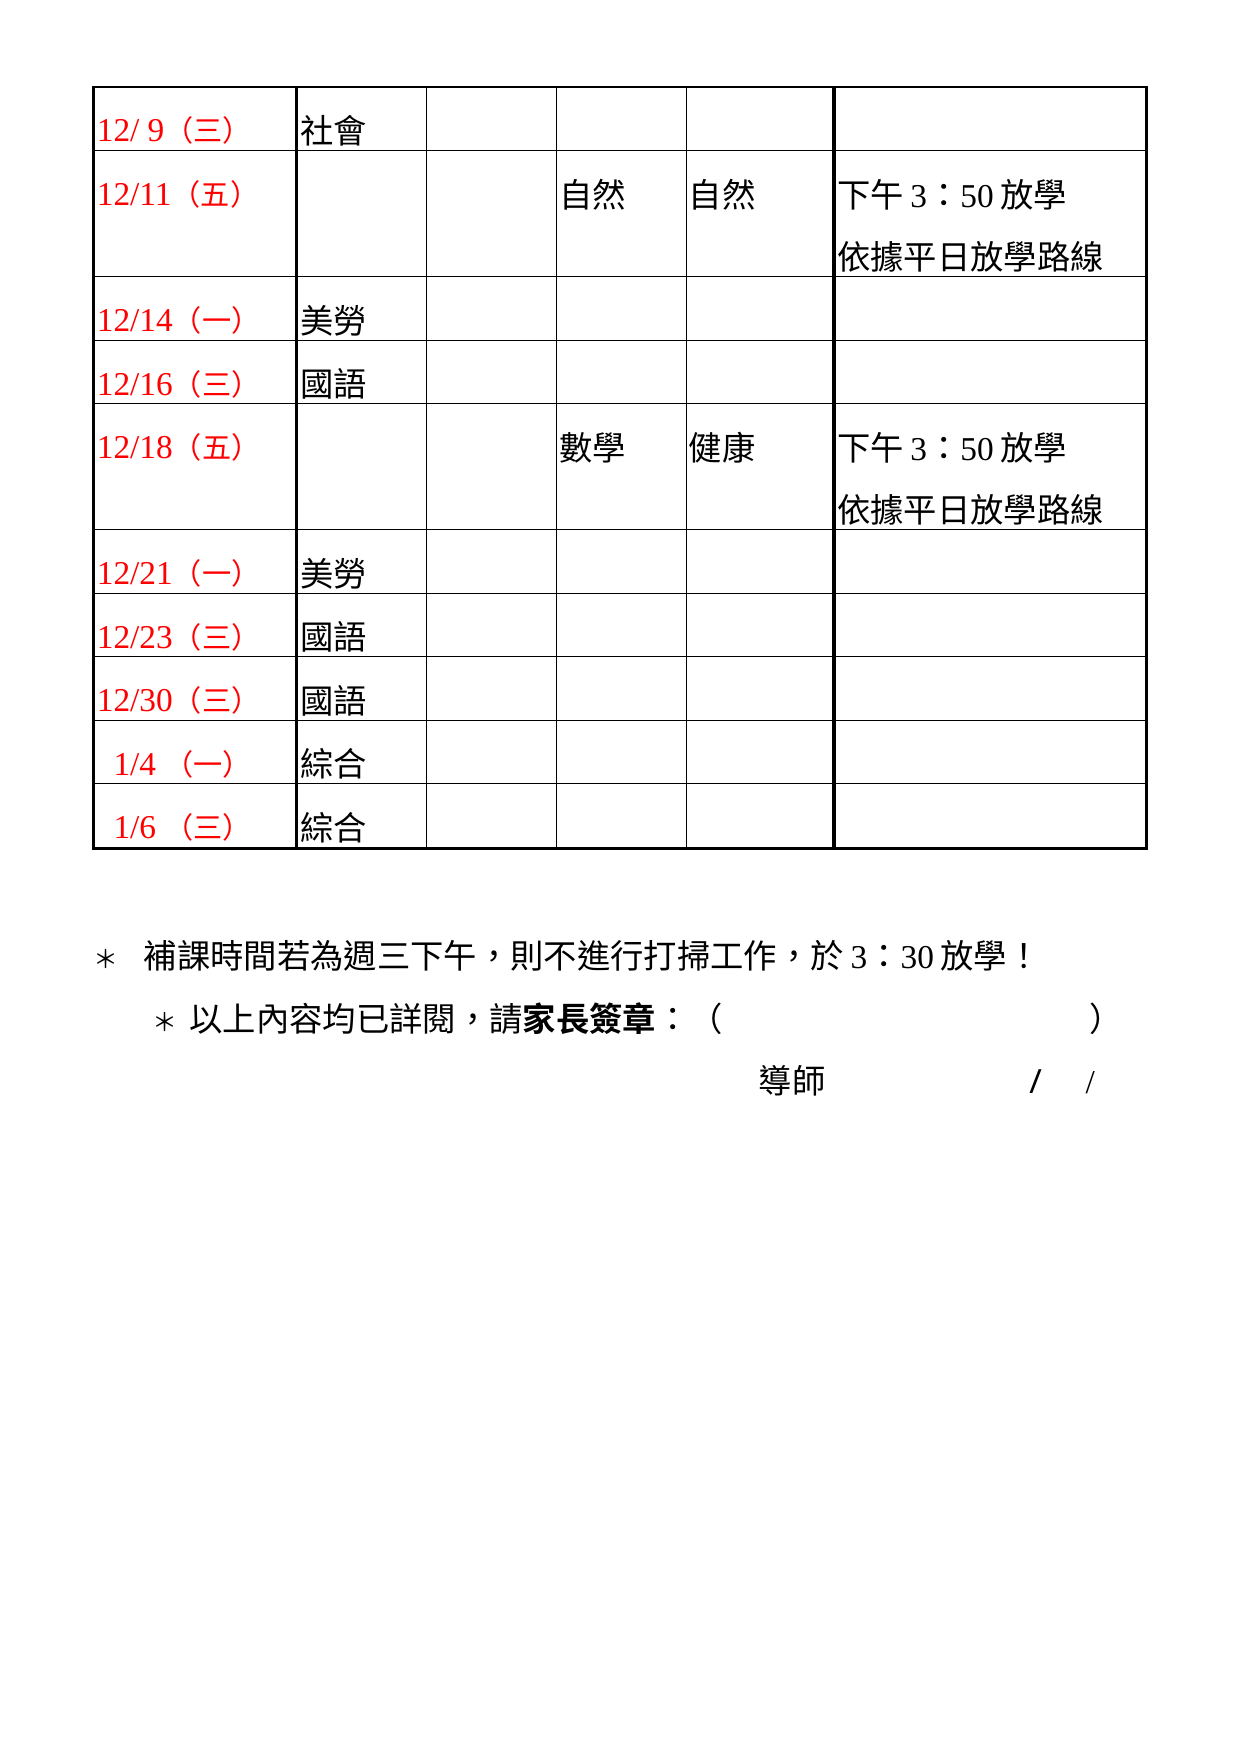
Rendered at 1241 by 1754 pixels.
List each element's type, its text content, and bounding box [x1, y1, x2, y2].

table_cell [836, 277, 1145, 339]
table_cell [836, 657, 1145, 720]
table_cell [687, 88, 832, 150]
table_cell [687, 594, 832, 656]
table_cell [557, 341, 686, 403]
table_cell [427, 277, 556, 339]
table_cell [298, 151, 426, 276]
table_cell 健康 [687, 404, 832, 529]
table_cell [557, 784, 686, 847]
table_cell [427, 151, 556, 276]
table_cell [427, 404, 556, 529]
table_cell 數學 [557, 404, 686, 529]
table_cell 綜合 [298, 721, 426, 783]
table_cell 自然 [557, 151, 686, 276]
table_cell [836, 721, 1145, 783]
table_cell [687, 784, 832, 847]
table_cell 國語 [298, 594, 426, 656]
table_cell [557, 530, 686, 593]
table_cell [836, 784, 1145, 847]
table_cell 1/6 （三） [95, 784, 295, 847]
table_cell [427, 784, 556, 847]
table_cell [557, 657, 686, 720]
table_cell 12/16（三） [95, 341, 295, 403]
table_cell [427, 594, 556, 656]
table_cell [427, 530, 556, 593]
table_cell [687, 721, 832, 783]
table_cell [427, 341, 556, 403]
table_cell [557, 277, 686, 339]
table_cell [836, 594, 1145, 656]
table_cell [298, 404, 426, 529]
table_cell [687, 530, 832, 593]
table_cell 下午3：50放學 依據平日放學路線 [836, 404, 1145, 529]
table_cell [557, 721, 686, 783]
table_cell 12/14（一） [95, 277, 295, 339]
table_cell 國語 [298, 341, 426, 403]
table_cell [427, 88, 556, 150]
table_cell [687, 277, 832, 339]
table_cell [427, 657, 556, 720]
table_cell [427, 721, 556, 783]
table_cell 12/21（一） [95, 530, 295, 593]
table_cell 12/30（三） [95, 657, 295, 720]
table_cell [836, 88, 1145, 150]
text 導師 / / [94, 1037, 1240, 1100]
table_cell 12/ 9（三） [95, 88, 295, 150]
table_cell 美勞 [298, 530, 426, 593]
table_cell 綜合 [298, 784, 426, 847]
table_cell [687, 341, 832, 403]
table_cell 國語 [298, 657, 426, 720]
list 以上內容均已詳閱，請家長簽章：（ ） [152, 975, 1240, 1037]
table_cell 1/4 （一） [95, 721, 295, 783]
table_cell 社會 [298, 88, 426, 150]
table_cell 自然 [687, 151, 832, 276]
table_cell 12/11（五） [95, 151, 295, 276]
table_cell [687, 657, 832, 720]
table_cell 下午3：50放學 依據平日放學路線 [836, 151, 1145, 276]
table_cell [836, 341, 1145, 403]
table_cell [557, 88, 686, 150]
table_cell 12/18（五） [95, 404, 295, 529]
table_cell 12/23（三） [95, 594, 295, 656]
list 補課時間若為週三下午，則不進行打掃工作，於3：30放學！ [94, 912, 1240, 975]
table_cell [557, 594, 686, 656]
table_cell [836, 530, 1145, 593]
table_cell 美勞 [298, 277, 426, 339]
